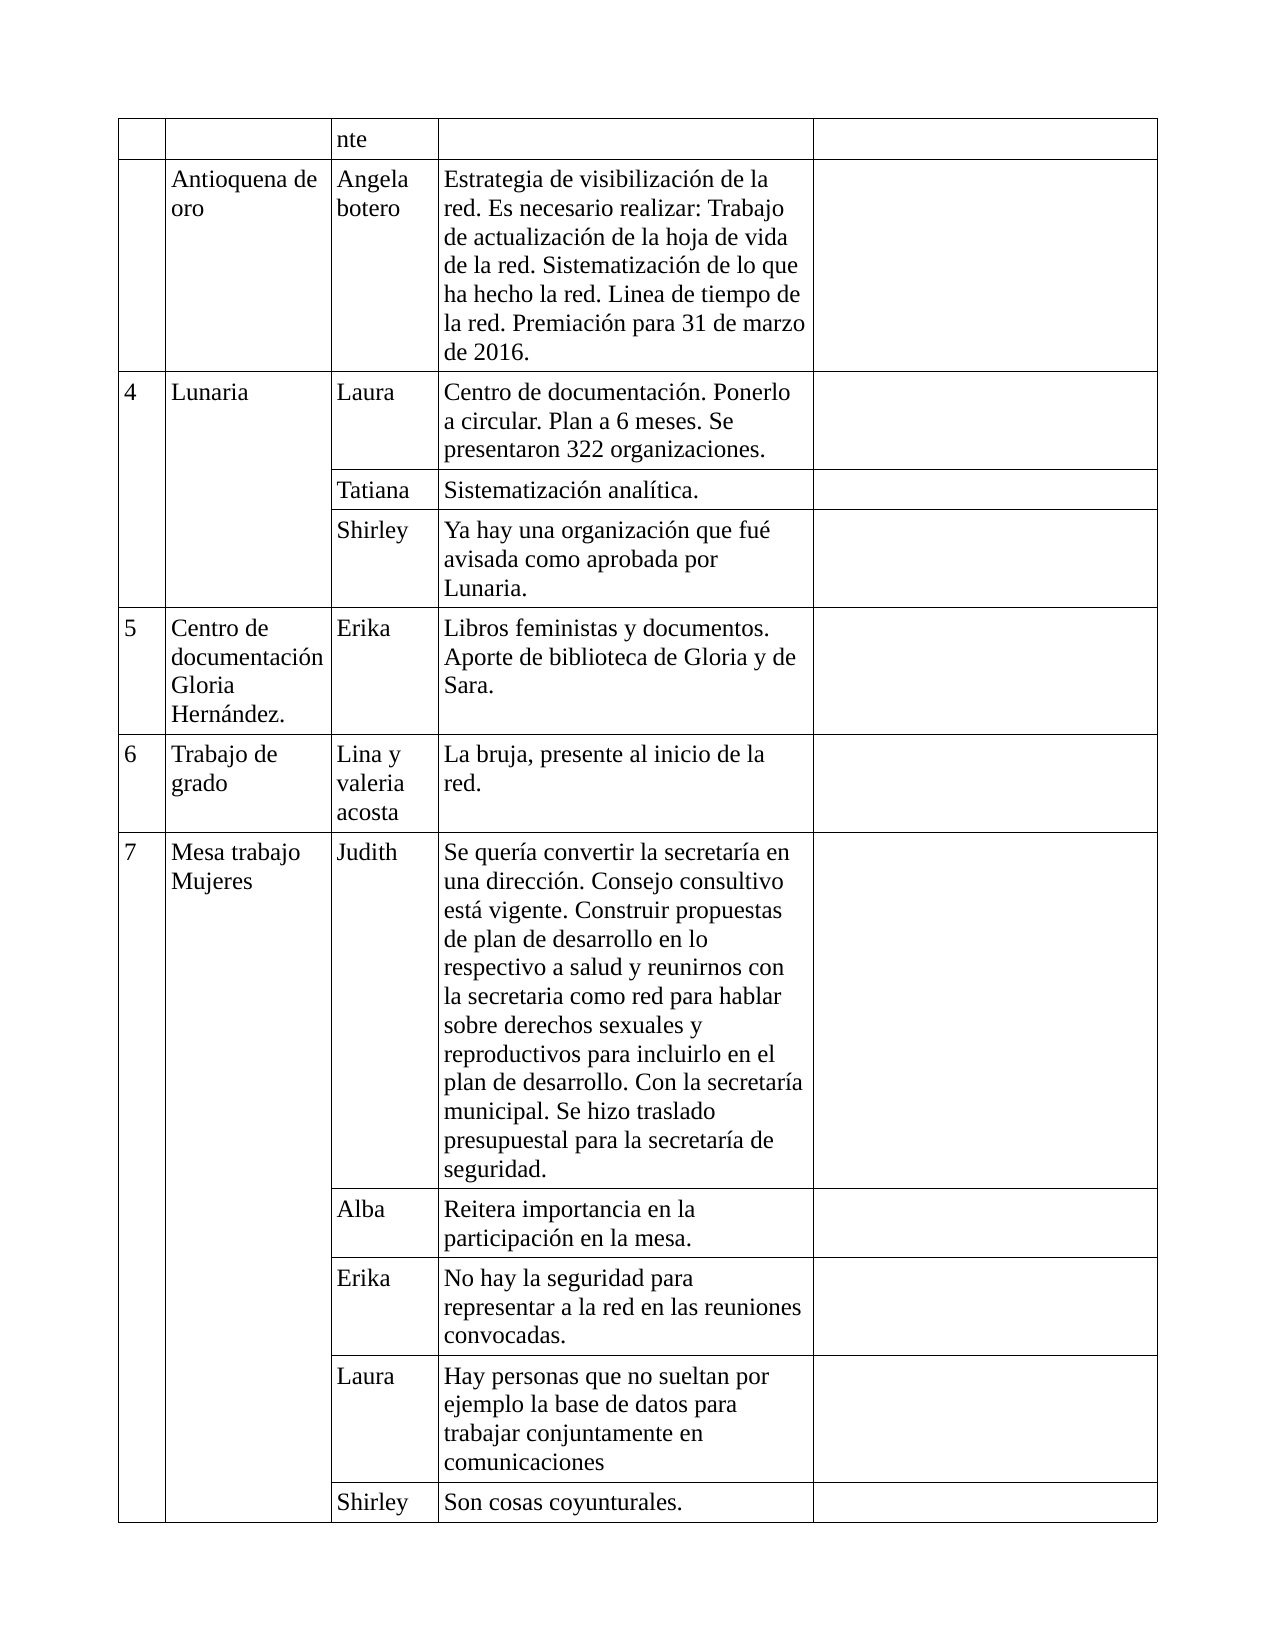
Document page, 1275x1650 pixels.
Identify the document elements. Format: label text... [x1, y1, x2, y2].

table_cell Antioquena de oro [166, 160, 331, 371]
table_cell Alba [332, 1189, 438, 1257]
table_cell [119, 119, 165, 158]
table_cell 6 [119, 735, 165, 832]
table_cell Centro de documentación Gloria Hernández. [166, 608, 331, 734]
table_cell [814, 1189, 1157, 1257]
table_cell Lina y valeria acosta [332, 735, 438, 832]
table_cell Lunaria [166, 372, 331, 607]
table_cell 5 [119, 608, 165, 734]
table_cell 7 [119, 833, 165, 1522]
table_cell [814, 735, 1157, 832]
table_cell Libros feministas y documentos. Aporte de biblioteca de Gloria y de Sara. [439, 608, 813, 734]
table_cell Tatiana [332, 470, 438, 509]
table_cell Ya hay una organización que fué avisada como aprobada por Lunaria. [439, 510, 813, 607]
table_cell [814, 1483, 1157, 1522]
table_cell [814, 1258, 1157, 1355]
table_cell Shirley [332, 1483, 438, 1522]
table_cell Hay personas que no sueltan por ejemplo la base de datos para trabajar conjuntamente en comunicaciones [439, 1356, 813, 1482]
table_cell [814, 1356, 1157, 1482]
table_cell [814, 160, 1157, 371]
table_cell Angela botero [332, 160, 438, 371]
table_cell [814, 372, 1157, 469]
table_cell nte [332, 119, 438, 158]
table_cell Laura [332, 372, 438, 469]
table_cell Judith [332, 833, 438, 1188]
table_cell Se quería convertir la secretaría en una dirección. Consejo consultivo está vigente. Construir propuestas de plan de desarrollo en lo respectivo a salud y reunirnos con la secretaria como red para hablar sobre derechos sexuales y reproductivos para incluirlo en el plan de desarrollo. Con la secretaría municipal. Se hizo traslado presupuestal para la secretaría de seguridad. [439, 833, 813, 1188]
table_cell [119, 160, 165, 371]
table_cell No hay la seguridad para representar a la red en las reuniones convocadas. [439, 1258, 813, 1355]
table_cell Reitera importancia en la participación en la mesa. [439, 1189, 813, 1257]
table_cell Son cosas coyunturales. [439, 1483, 813, 1522]
table_cell Erika [332, 608, 438, 734]
table_cell [814, 470, 1157, 509]
table_cell Estrategia de visibilización de la red. Es necesario realizar: Trabajo de actualización de la hoja de vida de la red. Sistematización de lo que ha hecho la red. Linea de tiempo de la red. Premiación para 31 de marzo de 2016. [439, 160, 813, 371]
table_cell [814, 833, 1157, 1188]
table_cell Laura [332, 1356, 438, 1482]
table_cell Sistematización analítica. [439, 470, 813, 509]
table_cell Trabajo de grado [166, 735, 331, 832]
table_cell Centro de documentación. Ponerlo a circular. Plan a 6 meses. Se presentaron 322 organizaciones. [439, 372, 813, 469]
table_cell [166, 119, 331, 158]
table_cell La bruja, presente al inicio de la red. [439, 735, 813, 832]
table_cell [814, 510, 1157, 607]
table_cell Erika [332, 1258, 438, 1355]
table_cell 4 [119, 372, 165, 607]
table_cell Mesa trabajo Mujeres [166, 833, 331, 1522]
table_cell Shirley [332, 510, 438, 607]
table_cell [439, 119, 813, 158]
table_cell [814, 119, 1157, 158]
table_cell [814, 608, 1157, 734]
